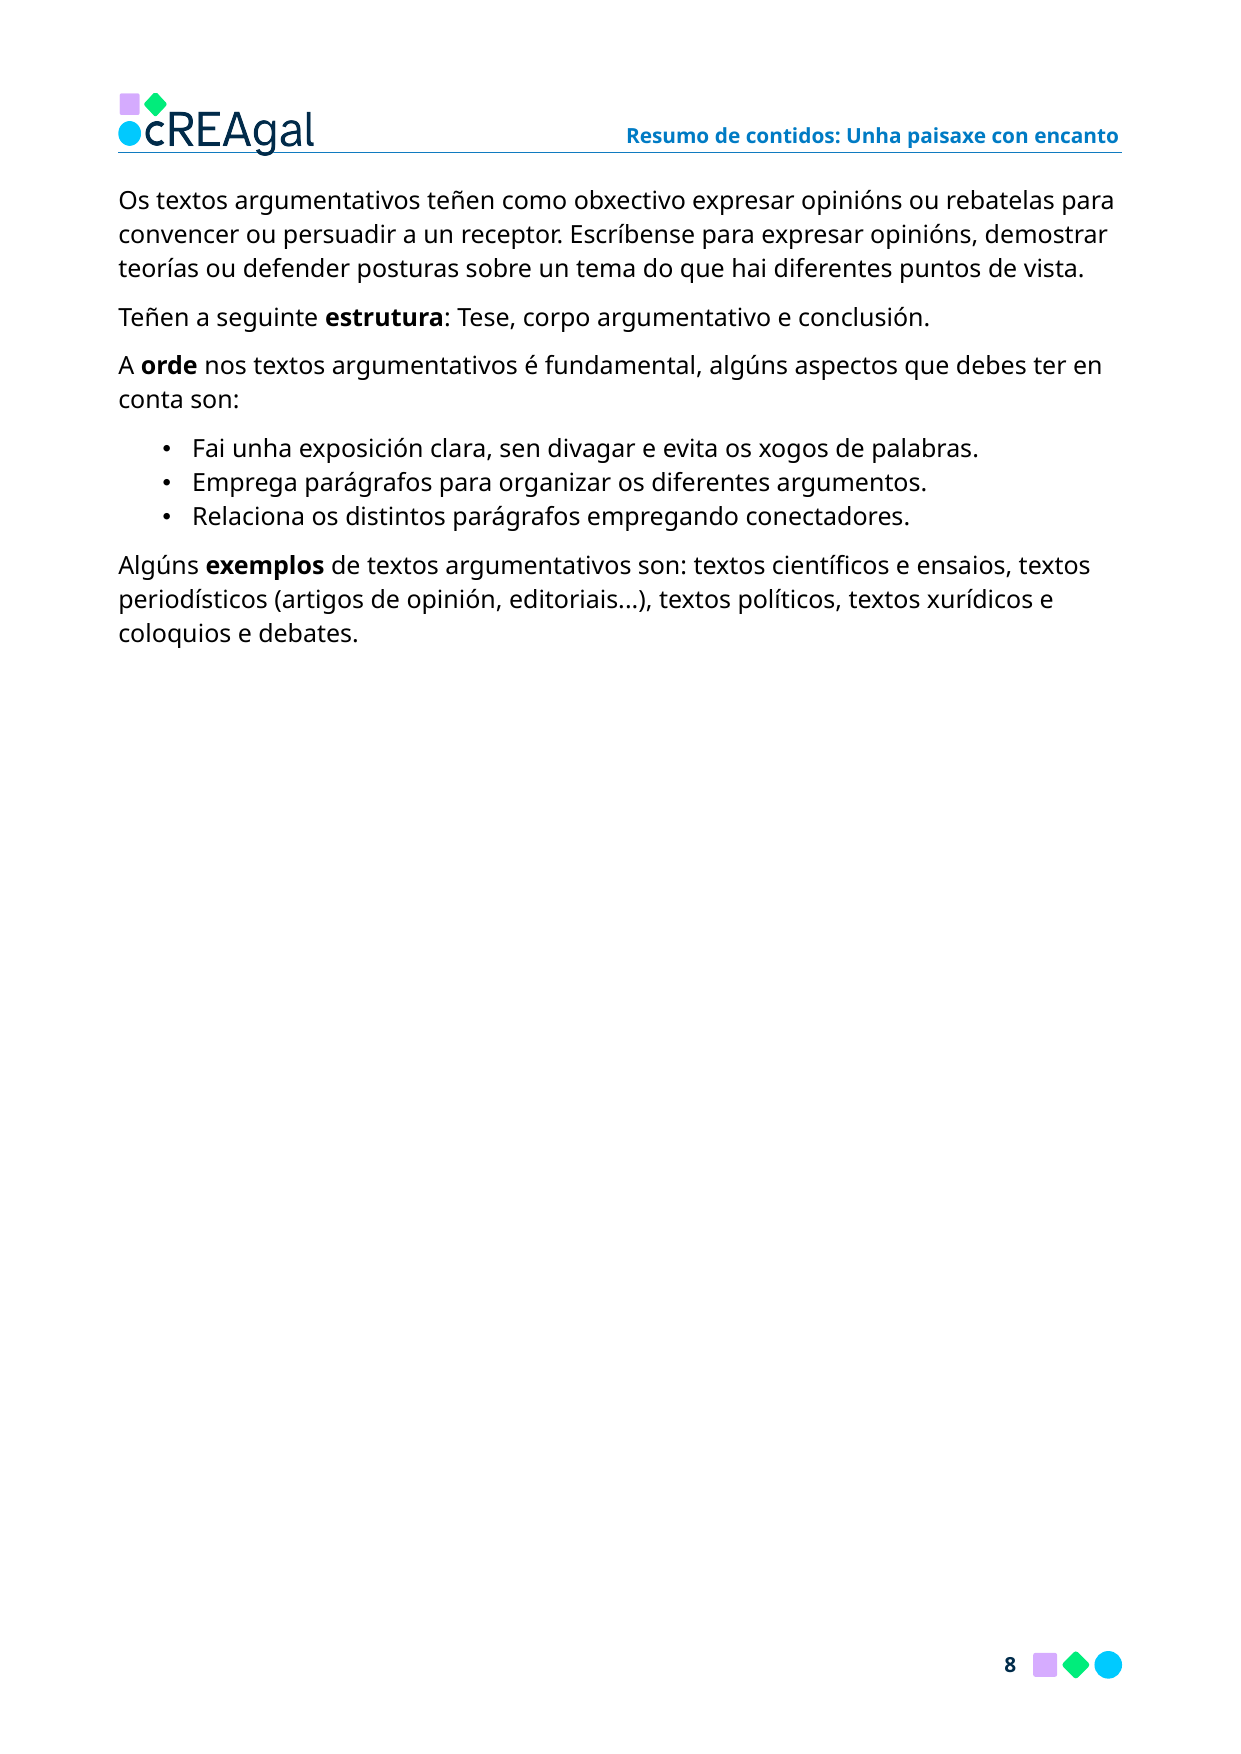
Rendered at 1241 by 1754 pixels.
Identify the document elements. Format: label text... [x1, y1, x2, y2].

list Fai unha exposición clara, sen divagar e evita os xogos de palabras. [162, 431, 1122, 465]
list Emprega parágrafos para organizar os diferentes argumentos. [162, 465, 1122, 499]
text Algúns exemplos de textos argumentativos son: textos científicos e ensaios, textos periodísticos (artigos de opinión, editoriais...), textos políticos, textos xurídicos e coloquios e debates. [118, 547, 1122, 649]
text Teñen a seguinte estrutura: Tese, corpo argumentativo e conclusión. [118, 299, 1122, 333]
text Os textos argumentativos teñen como obxectivo expresar opinións ou rebatelas para convencer ou persuadir a un receptor. Escríbense para expresar opinións, demostrar teorías ou defender posturas sobre un tema do que hai diferentes puntos de vista. [118, 182, 1122, 285]
picture [118, 93, 314, 156]
list Relaciona os distintos parágrafos empregando conectadores. [162, 499, 1122, 533]
text A orde nos textos argumentativos é fundamental, algúns aspectos que debes ter en conta son: [118, 348, 1122, 416]
